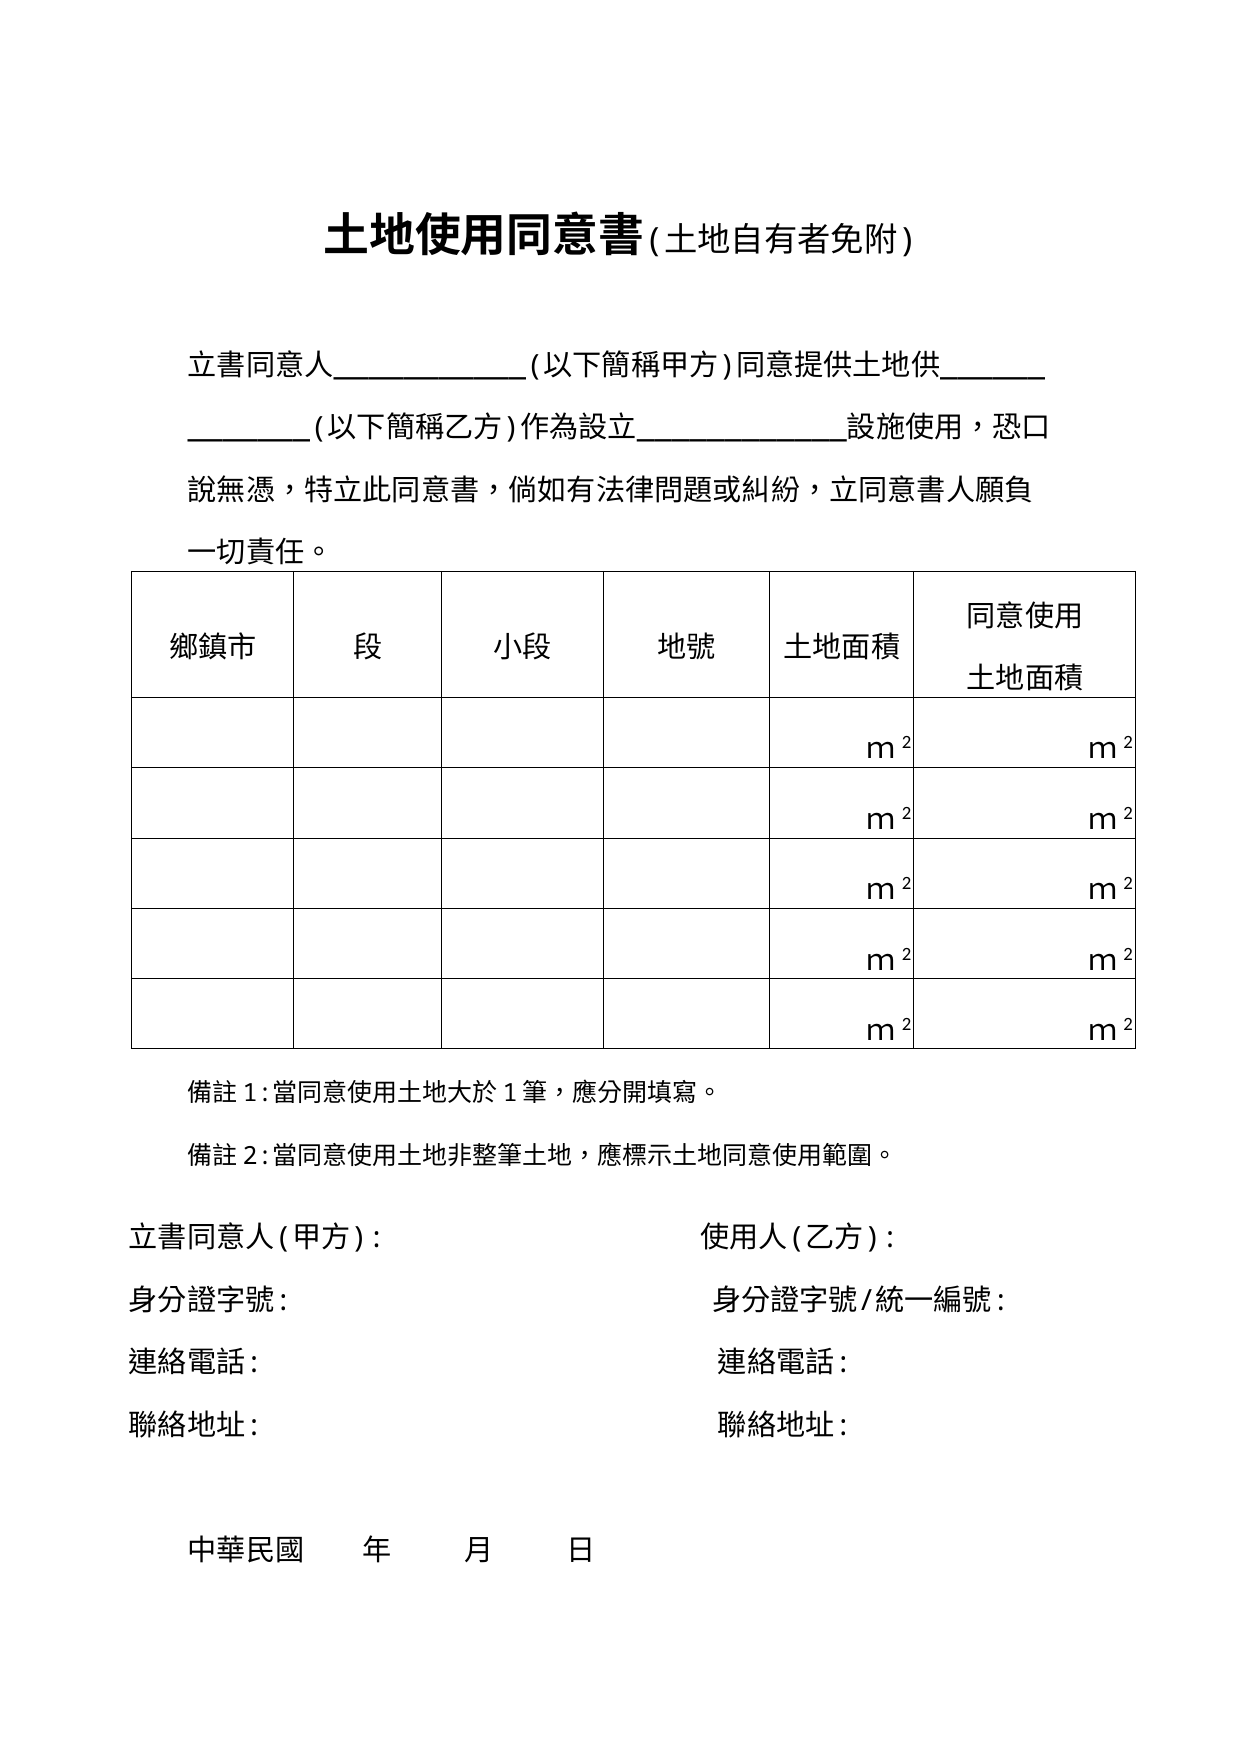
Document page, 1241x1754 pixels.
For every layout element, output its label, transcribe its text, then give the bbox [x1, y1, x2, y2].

text 聯絡地址: 聯絡地址: [128, 1381, 1053, 1443]
table_cell [132, 768, 293, 837]
table_cell [604, 979, 769, 1048]
table_cell ｍ2 [914, 839, 1135, 908]
table_cell [132, 839, 293, 908]
table_cell [294, 909, 441, 978]
table_cell [442, 909, 603, 978]
table_cell [442, 979, 603, 1048]
text 備註2:當同意使用土地非整筆土地，應標示土地同意使用範圍。 [187, 1112, 1053, 1174]
table_cell ｍ2 [914, 768, 1135, 837]
table_cell ｍ2 [770, 839, 913, 908]
table_header 鄉鎮市 [132, 572, 293, 697]
table_cell [604, 768, 769, 837]
table_cell [442, 768, 603, 837]
table_cell [604, 839, 769, 908]
text 備註1:當同意使用土地大於1筆，應分開填寫。 [187, 1049, 1053, 1112]
text 身分證字號: 身分證字號/統一編號: [128, 1256, 1053, 1318]
table_header 地號 [604, 572, 769, 697]
table_cell [604, 909, 769, 978]
table_header 土地面積 [770, 572, 913, 697]
table_cell [294, 698, 441, 767]
table_cell ｍ2 [914, 909, 1135, 978]
table_cell ｍ2 [770, 768, 913, 837]
table_cell [442, 839, 603, 908]
table_cell ｍ2 [914, 698, 1135, 767]
table_cell ｍ2 [770, 909, 913, 978]
table_cell ｍ2 [770, 979, 913, 1048]
table_header 小段 [442, 572, 603, 697]
text 土地使用同意書(土地自有者免附) [187, 158, 1053, 283]
table_cell [132, 909, 293, 978]
table_cell [442, 698, 603, 767]
table_header 同意使用 土地面積 [914, 572, 1135, 697]
table_cell ｍ2 [914, 979, 1135, 1048]
text 連絡電話: 連絡電話: [128, 1318, 1053, 1381]
table_cell [294, 768, 441, 837]
table_cell [132, 698, 293, 767]
table_cell ｍ2 [770, 698, 913, 767]
text 中華民國 年 月 日 [187, 1506, 1053, 1568]
table_cell [132, 979, 293, 1048]
table_cell [604, 698, 769, 767]
table_header 段 [294, 572, 441, 697]
text 立書同意人(甲方): 使用人(乙方): [128, 1193, 1053, 1256]
table_cell [294, 979, 441, 1048]
table_cell [294, 839, 441, 908]
text 立書同意人___________(以下簡稱甲方)同意提供土地供_____________(以下簡稱乙方)作為設立____________設施使用，恐口說無憑，特立此同意書，倘如有法律問題或糾紛，立同意書人願負一切責任。 [187, 321, 1053, 571]
